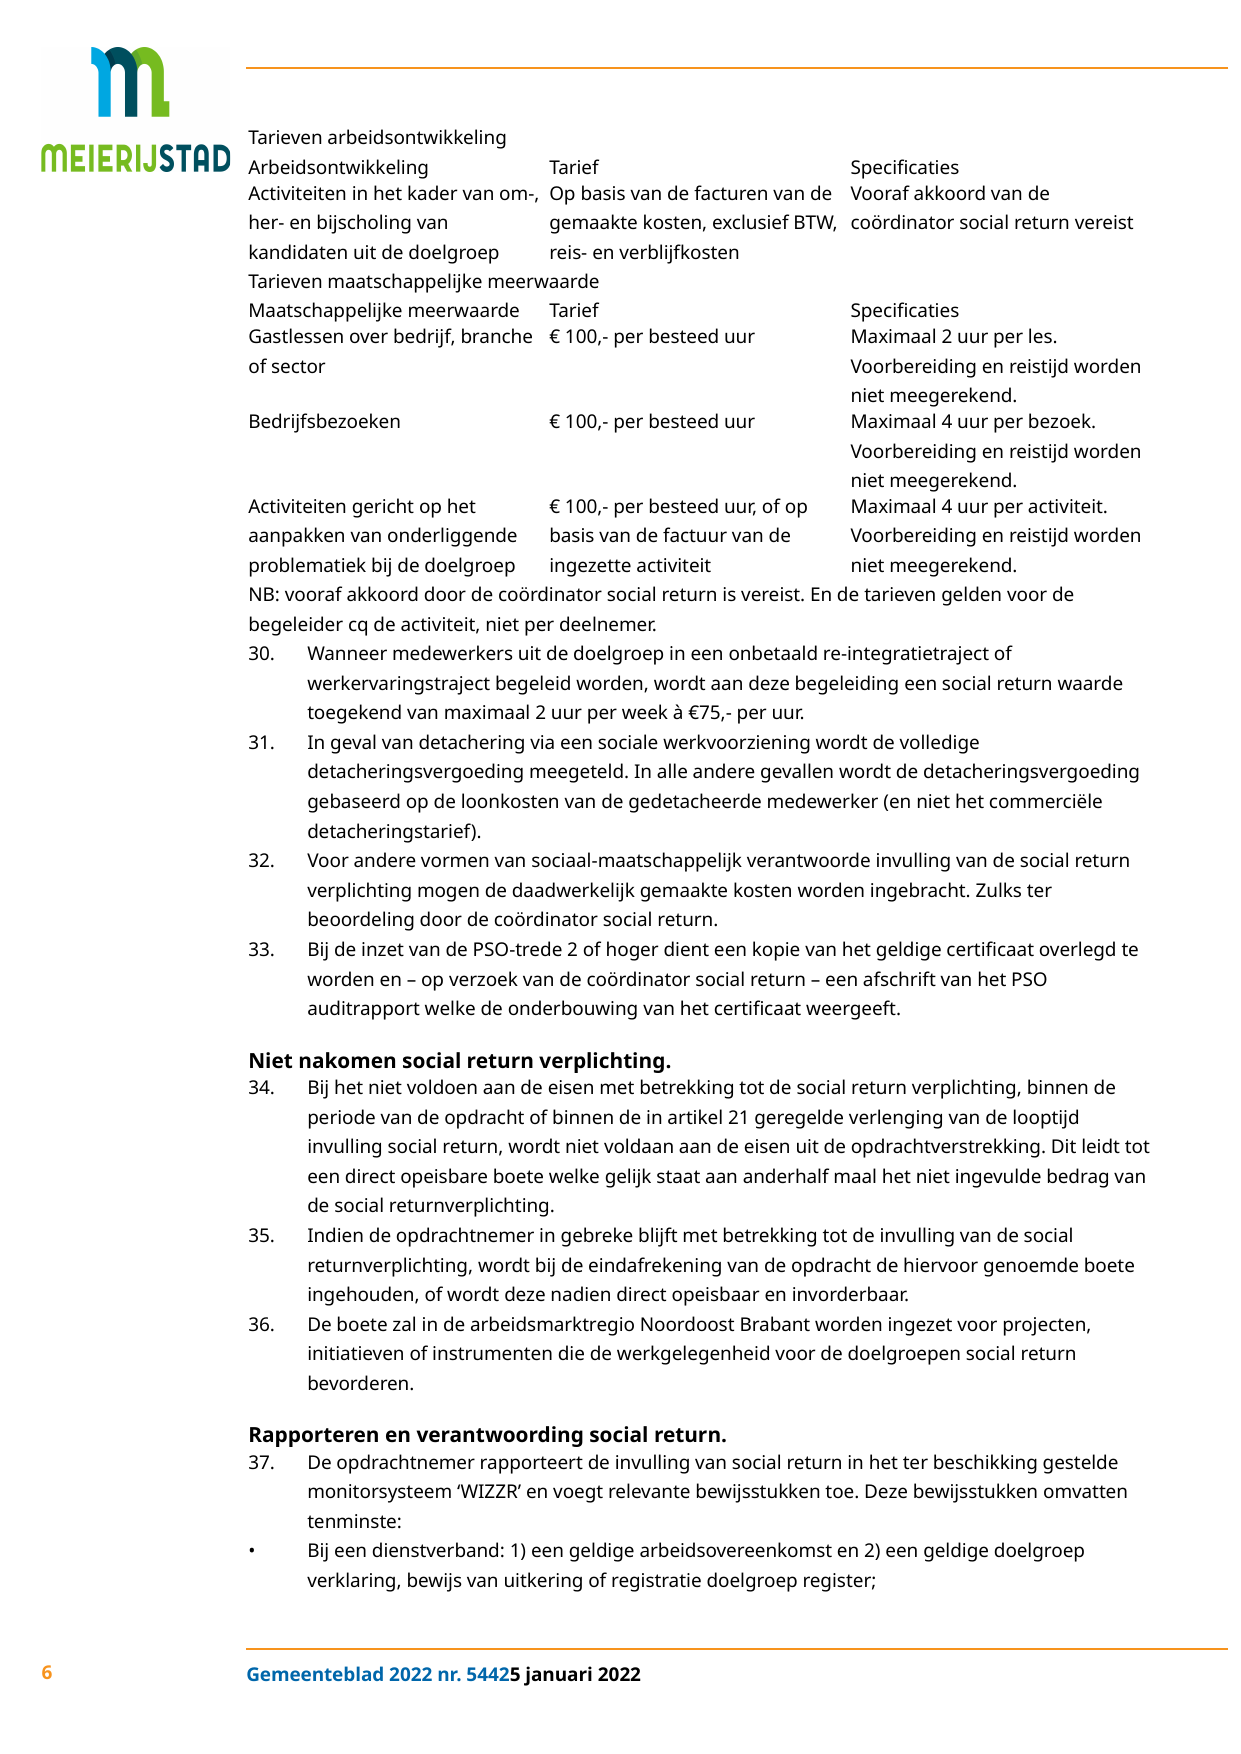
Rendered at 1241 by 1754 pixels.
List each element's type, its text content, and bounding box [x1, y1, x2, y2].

text Rapporteren en verantwoording social return. [248, 1421, 1152, 1449]
list Bij de inzet van de PSO-trede 2 of hoger dient een kopie van het geldige certificaat overlegd te worden en – op verzoek van de coördinator social return – een afschrift van het PSO auditrapport welke de onderbouwing van het certificaat weergeeft. [248, 936, 1152, 1021]
table_header Tarief [549, 154, 850, 180]
text NB: vooraf akkoord door de coördinator social return is vereist. En de tarieven gelden voor de begeleider cq de activiteit, niet per deelnemer. [248, 581, 1152, 637]
table_cell Activiteiten in het kader van om-, her- en bijscholing van kandidaten uit de doelgroep [248, 180, 549, 265]
list Wanneer medewerkers uit de doelgroep in een onbetaald re-integratietraject of werkervaringstraject begeleid worden, wordt aan deze begeleiding een social return waarde toegekend van maximaal 2 uur per week à €75,- per uur. [248, 640, 1152, 725]
table_cell Bedrijfsbezoeken [248, 408, 549, 493]
table_cell Op basis van de facturen van de gemaakte kosten, exclusief BTW, reis- en verblijfkosten [549, 180, 850, 265]
picture [41, 47, 231, 172]
table_cell Maximaal 4 uur per activiteit. Voorbereiding en reistijd worden niet meegerekend. [850, 493, 1152, 578]
list Bij een dienstverband: 1) een geldige arbeidsovereenkomst en 2) een geldige doelgroep verklaring, bewijs van uitkering of registratie doelgroep register; [248, 1538, 1152, 1593]
list Bij het niet voldoen aan de eisen met betrekking tot de social return verplichting, binnen de periode van de opdracht of binnen de in artikel 21 geregelde verlenging van de looptijd invulling social return, wordt niet voldaan aan de eisen uit de opdrachtverstrekking. Dit leidt tot een direct opeisbare boete welke gelijk staat aan anderhalf maal het niet ingevulde bedrag van de social returnverplichting. [248, 1074, 1152, 1218]
table_header Specificaties [850, 298, 1152, 323]
table_cell Maximaal 2 uur per les. Voorbereiding en reistijd worden niet meegerekend. [850, 323, 1152, 408]
table_cell € 100,- per besteed uur [549, 323, 850, 408]
text Niet nakomen social return verplichting. [248, 1046, 1152, 1074]
text Tarieven arbeidsontwikkeling [248, 124, 1152, 150]
list De opdrachtnemer rapporteert de invulling van social return in het ter beschikking gestelde monitorsysteem ‘WIZZR’ en voegt relevante bewijsstukken toe. Deze bewijsstukken omvatten tenminste: [248, 1449, 1152, 1534]
list Indien de opdrachtnemer in gebreke blijft met betrekking tot de invulling van de social returnverplichting, wordt bij de eindafrekening van de opdracht de hiervoor genoemde boete ingehouden, of wordt deze nadien direct opeisbaar en invorderbaar. [248, 1222, 1152, 1307]
table_cell Vooraf akkoord van de coördinator social return vereist [850, 180, 1152, 265]
text Tarieven maatschappelijke meerwaarde [248, 268, 1152, 294]
table_cell € 100,- per besteed uur, of op basis van de factuur van de ingezette activiteit [549, 493, 850, 578]
table_header Tarief [549, 298, 850, 323]
table_header Specificaties [850, 154, 1152, 180]
table_cell Maximaal 4 uur per bezoek. Voorbereiding en reistijd worden niet meegerekend. [850, 408, 1152, 493]
table_header Arbeidsontwikkeling [248, 154, 549, 180]
table_cell € 100,- per besteed uur [549, 408, 850, 493]
table_cell Gastlessen over bedrijf, branche of sector [248, 323, 549, 408]
table_header Maatschappelijke meerwaarde [248, 298, 549, 323]
list De boete zal in de arbeidsmarktregio Noordoost Brabant worden ingezet voor projecten, initiatieven of instrumenten die de werkgelegenheid voor de doelgroepen social return bevorderen. [248, 1311, 1152, 1396]
table_cell Activiteiten gericht op het aanpakken van onderliggende problematiek bij de doelgroep [248, 493, 549, 578]
list In geval van detachering via een sociale werkvoorziening wordt de volledige detacheringsvergoeding meegeteld. In alle andere gevallen wordt de detacheringsvergoeding gebaseerd op de loonkosten van de gedetacheerde medewerker (en niet het commerciële detacheringstarief). [248, 729, 1152, 844]
list Voor andere vormen van sociaal-maatschappelijk verantwoorde invulling van de social return verplichting mogen de daadwerkelijk gemaakte kosten worden ingebracht. Zulks ter beoordeling door de coördinator social return. [248, 847, 1152, 932]
